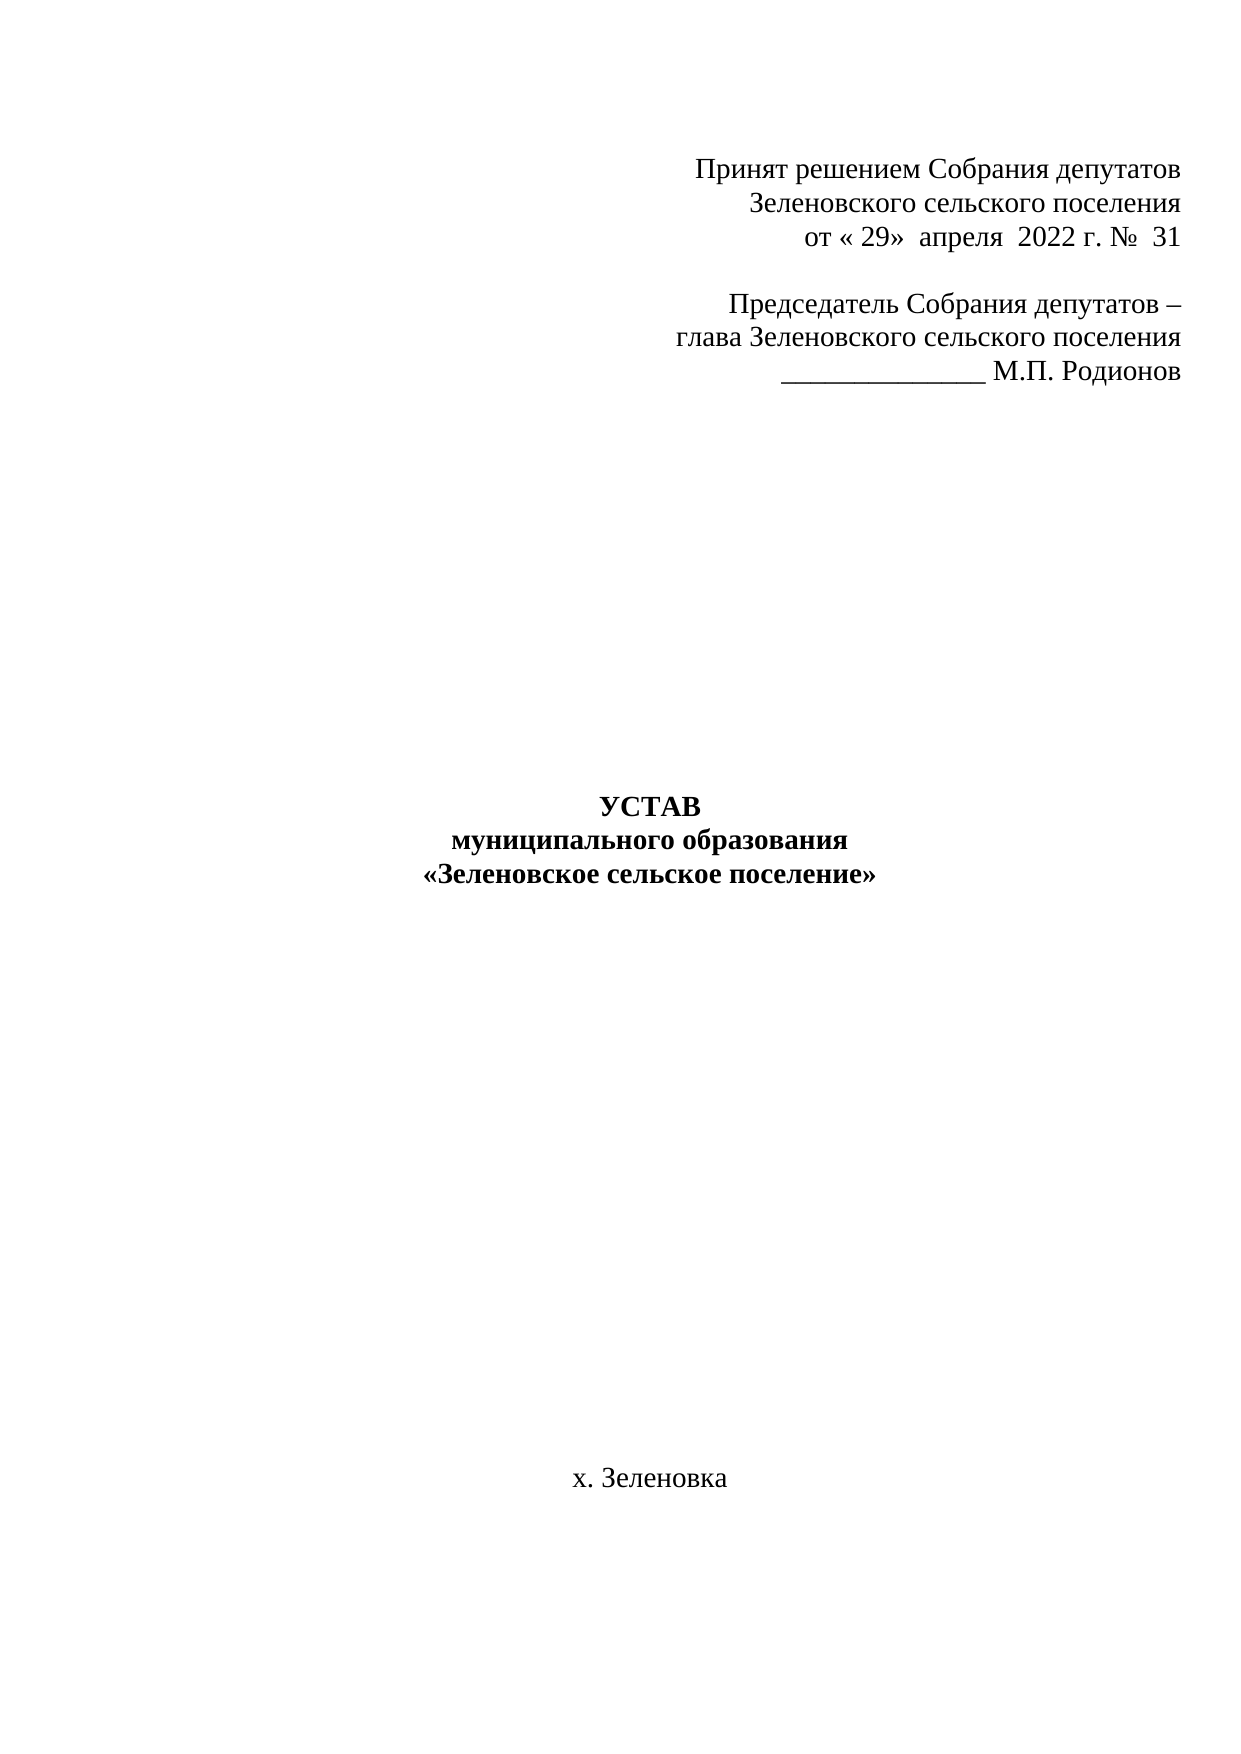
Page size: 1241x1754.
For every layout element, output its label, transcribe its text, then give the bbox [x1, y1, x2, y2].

text ______________ М.П. Родионов [118, 353, 1181, 386]
text Принят решением Собрания депутатов [118, 152, 1181, 185]
text УСТАВ [118, 789, 1181, 822]
text от « 29» апреля 2022 г. № 31 [118, 219, 1181, 252]
text х. Зеленовка [118, 1460, 1181, 1493]
text Председатель Собрания депутатов – [118, 286, 1181, 319]
text Зеленовского сельского поселения [118, 185, 1181, 219]
text муниципального образования «Зеленовское сельское поселение» [118, 822, 1181, 889]
text глава Зеленовского сельского поселения [118, 319, 1181, 353]
